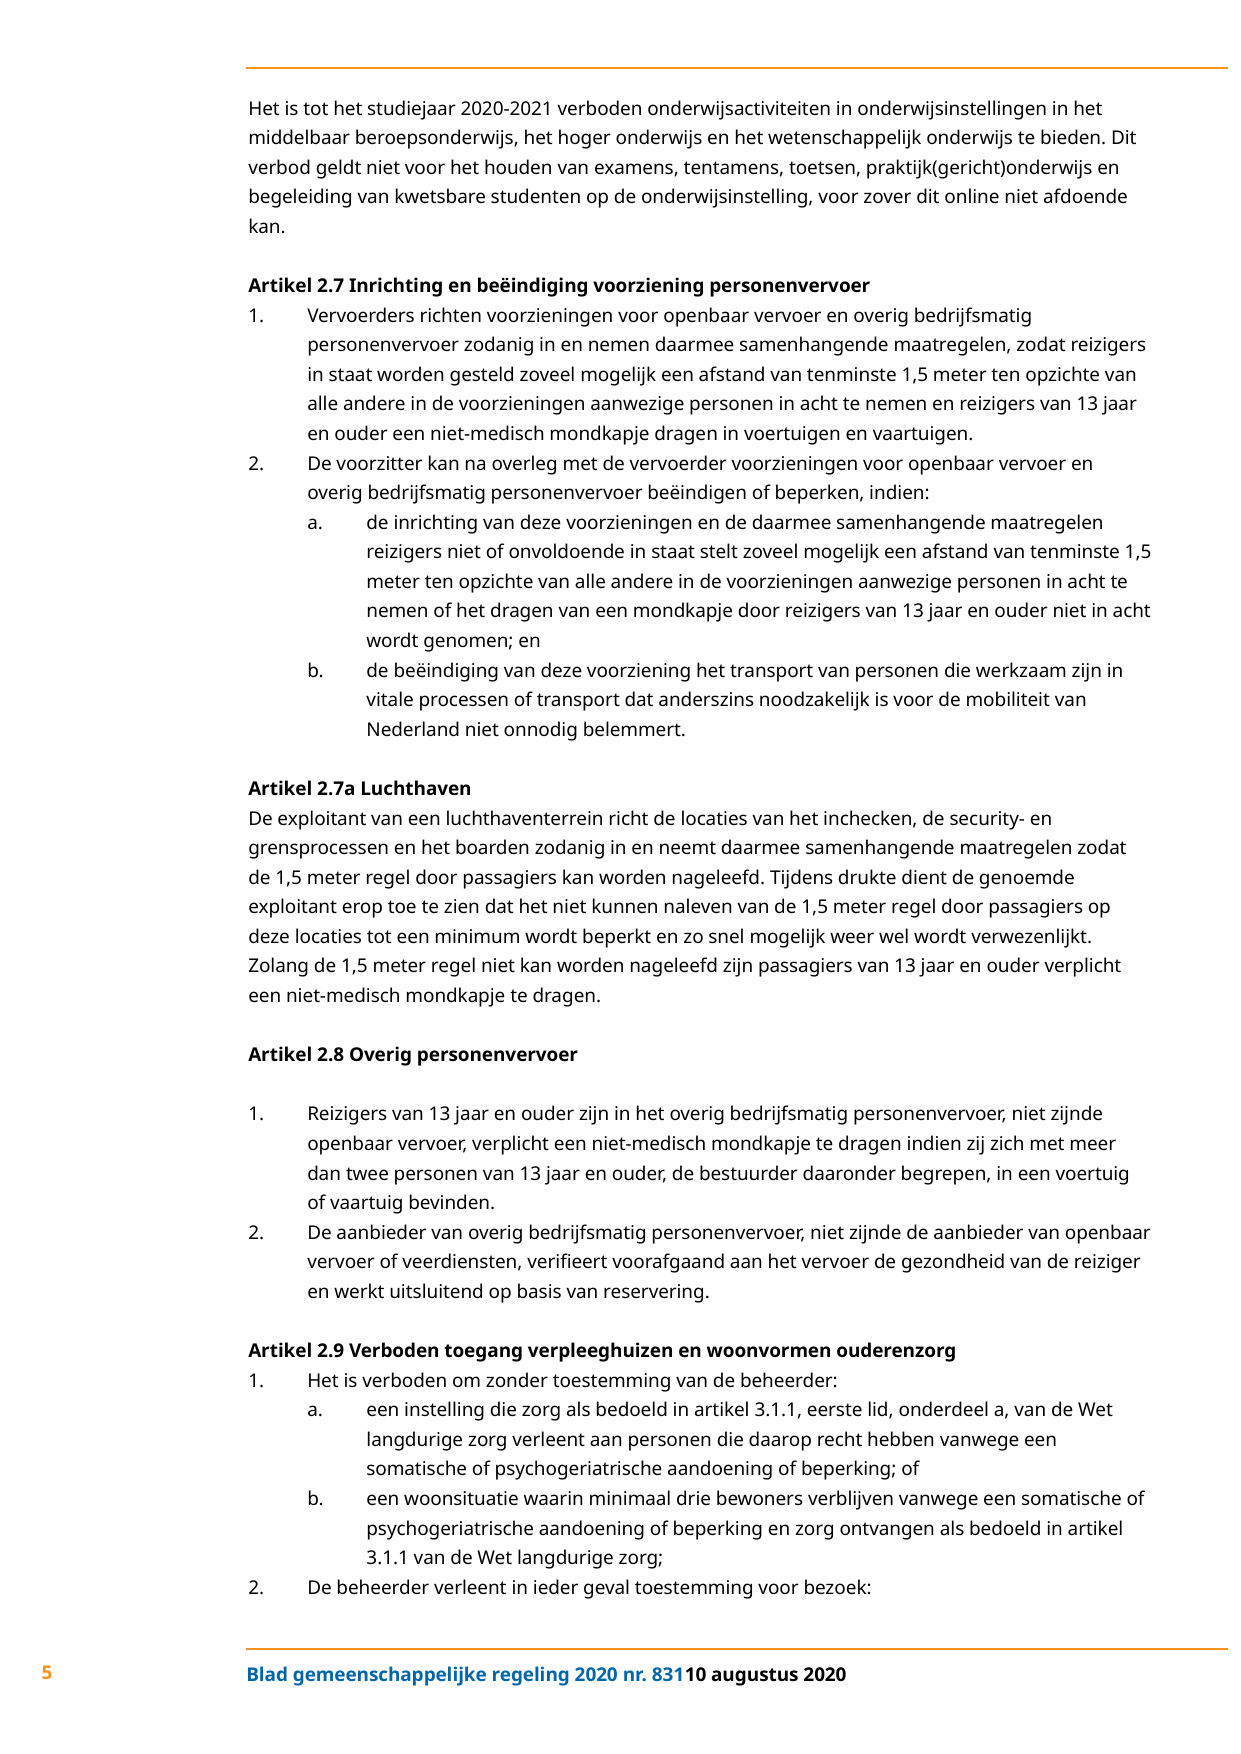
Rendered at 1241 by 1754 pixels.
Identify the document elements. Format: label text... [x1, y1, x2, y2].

list De beheerder verleent in ieder geval toestemming voor bezoek: [248, 1574, 1152, 1600]
text De exploitant van een luchthaventerrein richt de locaties van het inchecken, de security- en grensprocessen en het boarden zodanig in en neemt daarmee samenhangende maatregelen zodat de 1,5 meter regel door passagiers kan worden nageleefd. Tijdens drukte dient de genoemde exploitant erop toe te zien dat het niet kunnen naleven van de 1,5 meter regel door passagiers op deze locaties tot een minimum wordt beperkt en zo snel mogelijk weer wel wordt verwezenlijkt. Zolang de 1,5 meter regel niet kan worden nageleefd zijn passagiers van 13 jaar en ouder verplicht een niet-medisch mondkapje te dragen. [248, 805, 1152, 1008]
list Reizigers van 13 jaar en ouder zijn in het overig bedrijfsmatig personenvervoer, niet zijnde openbaar vervoer, verplicht een niet-medisch mondkapje te dragen indien zij zich met meer dan twee personen van 13 jaar en ouder, de bestuurder daaronder begrepen, in een voertuig of vaartuig bevinden. [248, 1101, 1152, 1215]
text Artikel 2.7 Inrichting en beëindiging voorziening personenvervoer [248, 272, 1152, 298]
text Artikel 2.8 Overig personenvervoer [248, 1041, 1152, 1067]
list de inrichting van deze voorzieningen en de daarmee samenhangende maatregelen reizigers niet of onvoldoende in staat stelt zoveel mogelijk een afstand van tenminste 1,5 meter ten opzichte van alle andere in de voorzieningen aanwezige personen in acht te nemen of het dragen van een mondkapje door reizigers van 13 jaar en ouder niet in acht wordt genomen; en [307, 509, 1152, 653]
list een instelling die zorg als bedoeld in artikel 3.1.1, eerste lid, onderdeel a, van de Wet langdurige zorg verleent aan personen die daarop recht hebben vanwege een somatische of psychogeriatrische aandoening of beperking; of [307, 1396, 1152, 1481]
list Het is verboden om zonder toestemming van de beheerder: [248, 1367, 1152, 1393]
list een woonsituatie waarin minimaal drie bewoners verblijven vanwege een somatische of psychogeriatrische aandoening of beperking en zorg ontvangen als bedoeld in artikel 3.1.1 van de Wet langdurige zorg; [307, 1485, 1152, 1570]
list Vervoerders richten voorzieningen voor openbaar vervoer en overig bedrijfsmatig personenvervoer zodanig in en nemen daarmee samenhangende maatregelen, zodat reizigers in staat worden gesteld zoveel mogelijk een afstand van tenminste 1,5 meter ten opzichte van alle andere in de voorzieningen aanwezige personen in acht te nemen en reizigers van 13 jaar en ouder een niet-medisch mondkapje dragen in voertuigen en vaartuigen. [248, 302, 1152, 446]
list De aanbieder van overig bedrijfsmatig personenvervoer, niet zijnde de aanbieder van openbaar vervoer of veerdiensten, verifieert voorafgaand aan het vervoer de gezondheid van de reiziger en werkt uitsluitend op basis van reservering. [248, 1219, 1152, 1304]
list de beëindiging van deze voorziening het transport van personen die werkzaam zijn in vitale processen of transport dat anderszins noodzakelijk is voor de mobiliteit van Nederland niet onnodig belemmert. [307, 657, 1152, 742]
picture [41, 47, 231, 172]
text Artikel 2.7a Luchthaven [248, 775, 1152, 801]
text Artikel 2.9 Verboden toegang verpleeghuizen en woonvormen ouderenzorg [248, 1337, 1152, 1363]
text Het is tot het studiejaar 2020-2021 verboden onderwijsactiviteiten in onderwijsinstellingen in het middelbaar beroepsonderwijs, het hoger onderwijs en het wetenschappelijk onderwijs te bieden. Dit verbod geldt niet voor het houden van examens, tentamens, toetsen, praktijk(gericht)onderwijs en begeleiding van kwetsbare studenten op de onderwijsinstelling, voor zover dit online niet afdoende kan. [248, 95, 1152, 239]
list De voorzitter kan na overleg met de vervoerder voorzieningen voor openbaar vervoer en overig bedrijfsmatig personenvervoer beëindigen of beperken, indien: [248, 450, 1152, 505]
